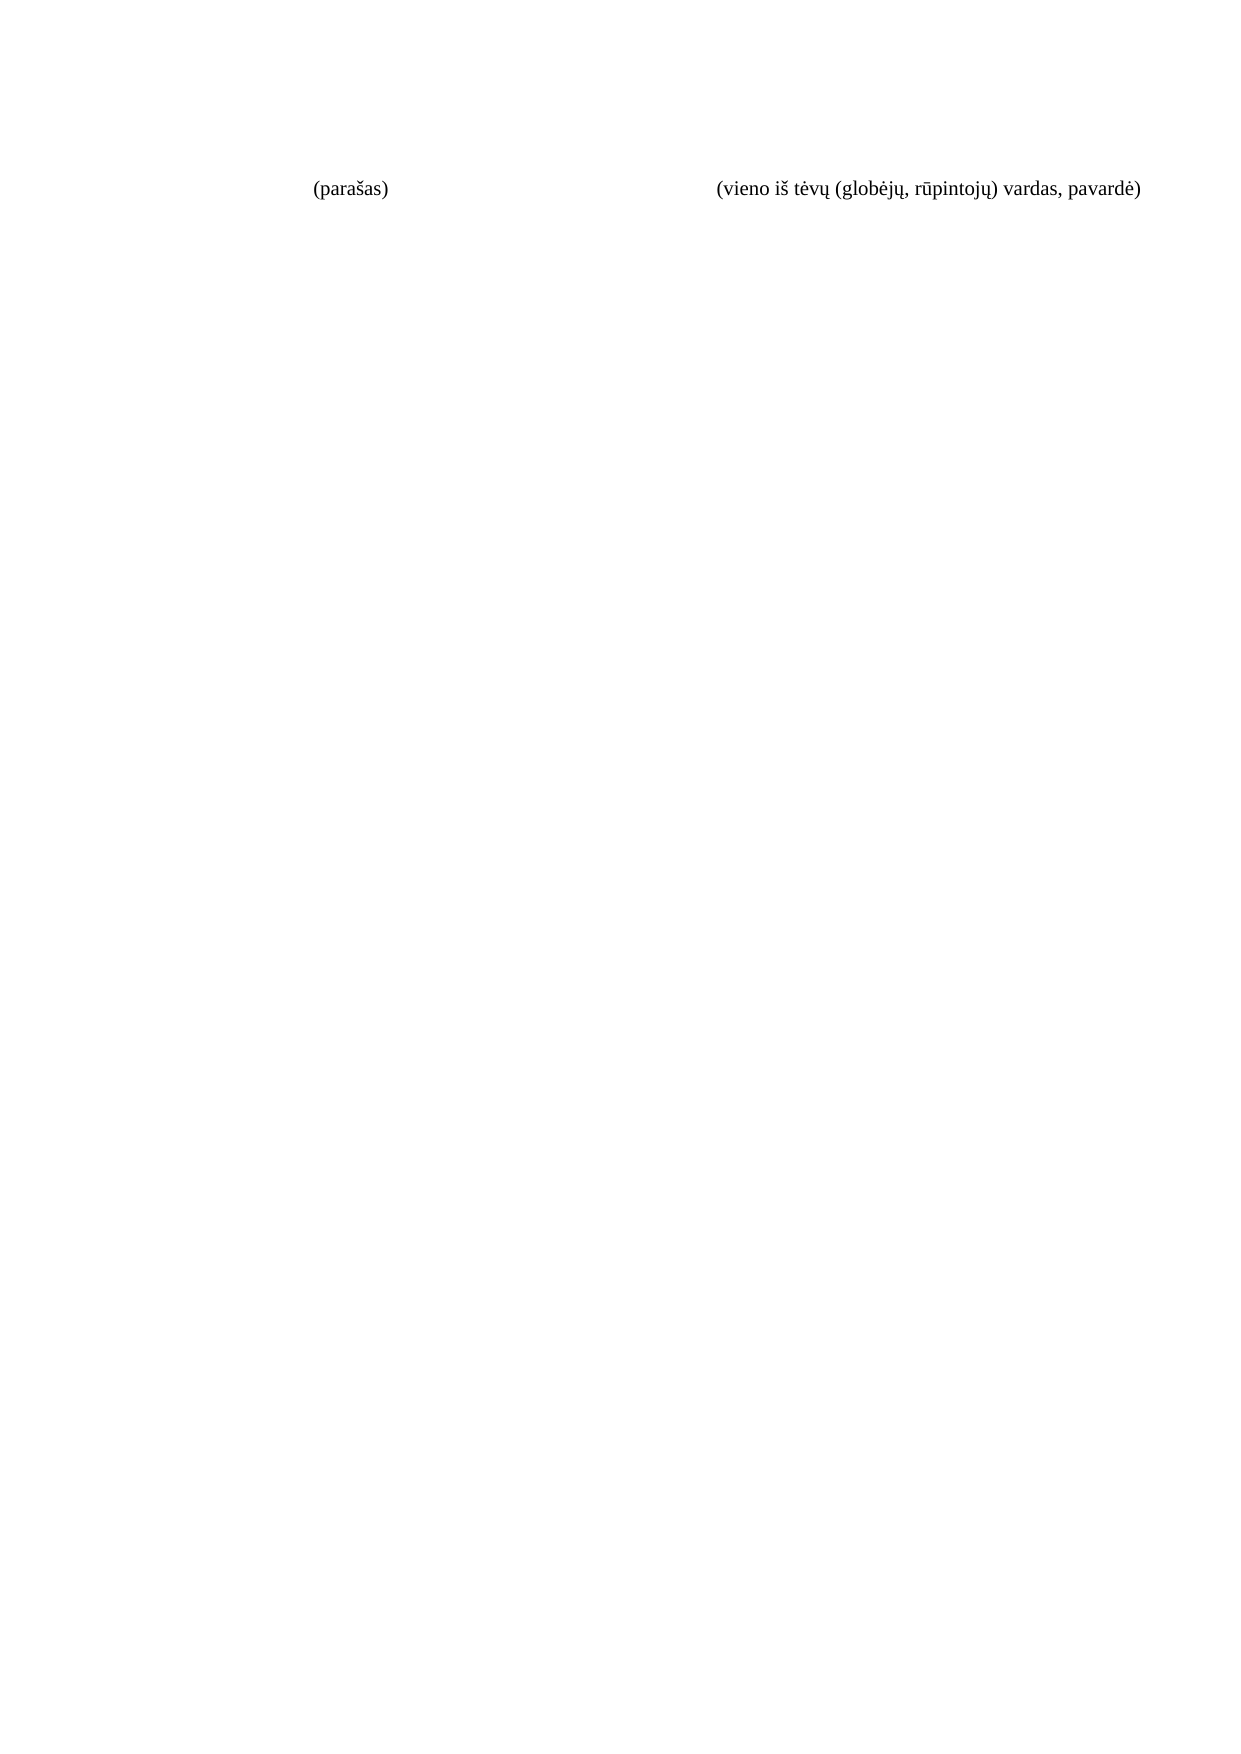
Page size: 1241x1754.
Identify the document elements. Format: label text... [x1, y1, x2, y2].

text (parašas) (vieno iš tėvų (globėjų, rūpintojų) vardas, pavardė) [158, 176, 1181, 200]
